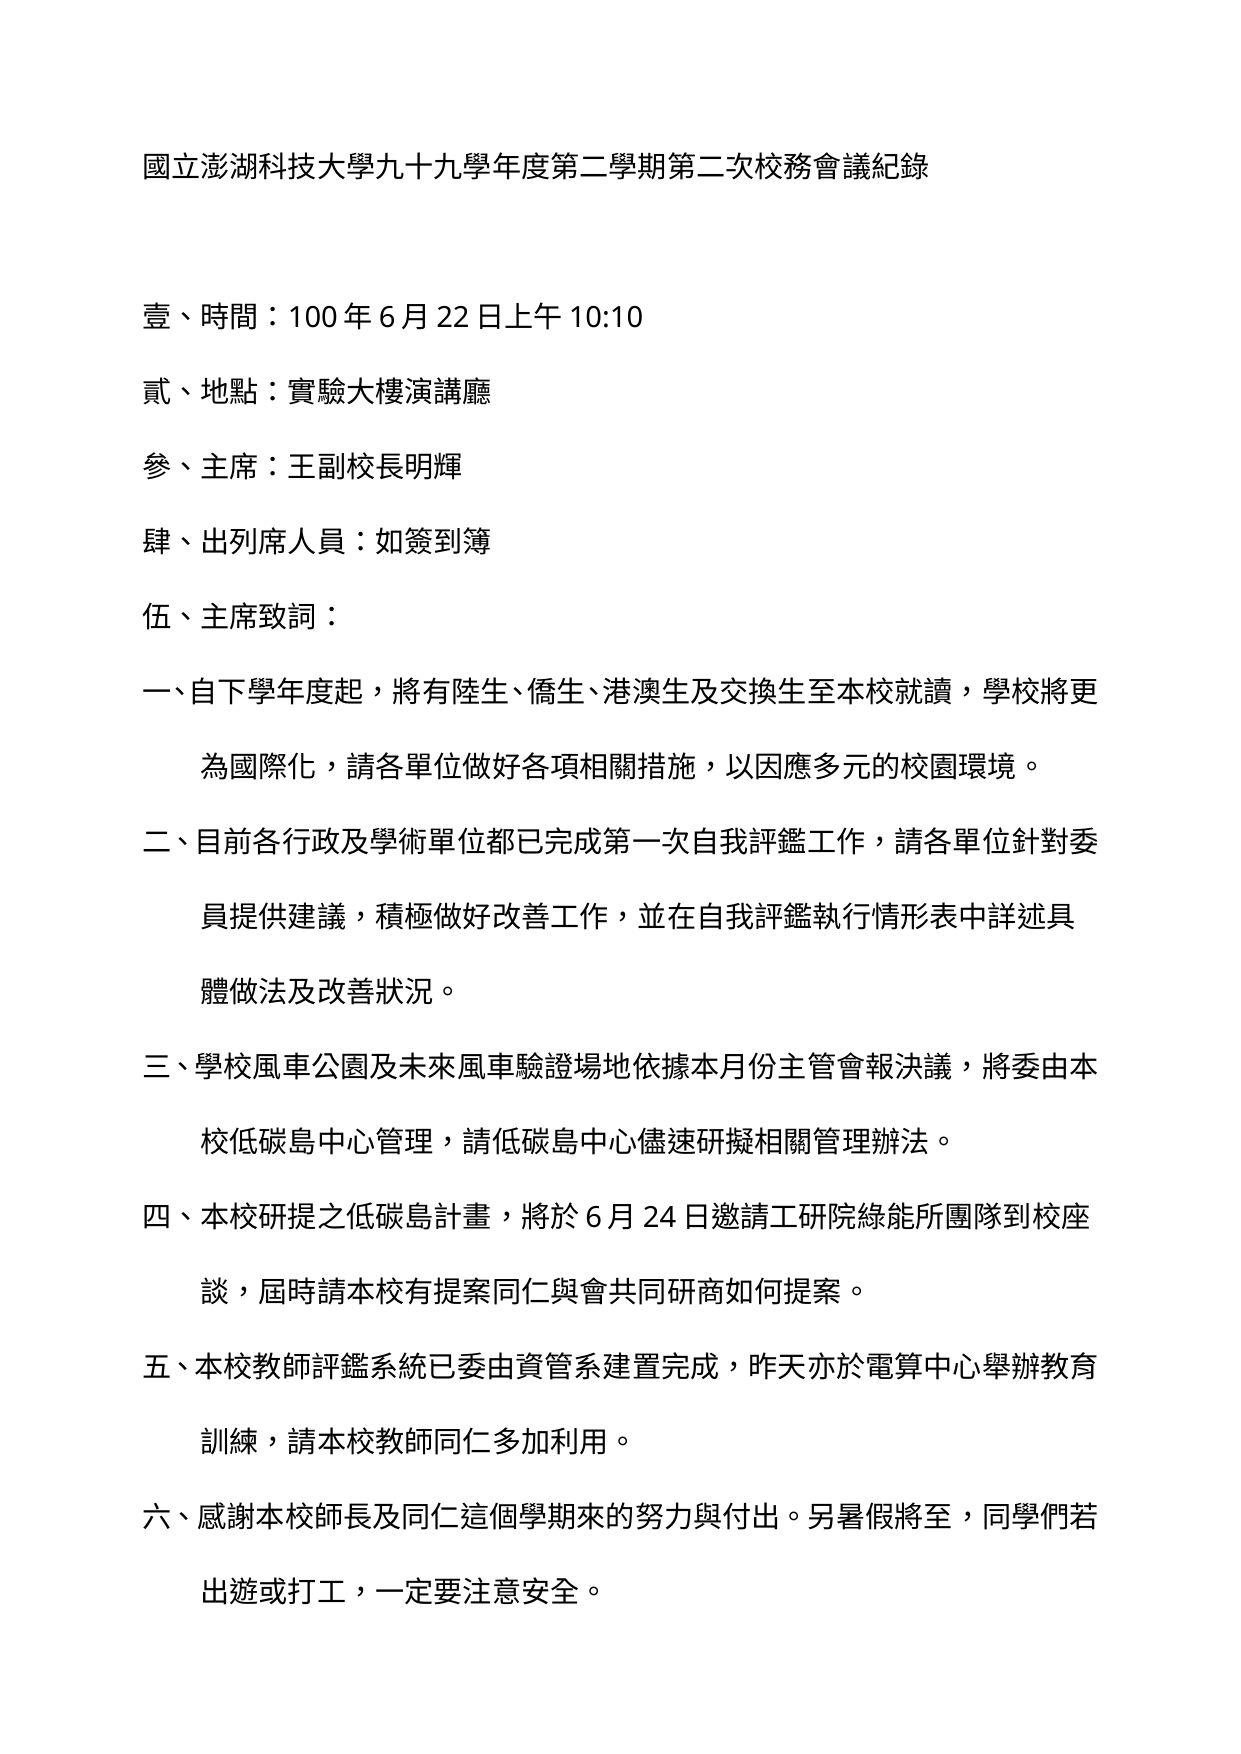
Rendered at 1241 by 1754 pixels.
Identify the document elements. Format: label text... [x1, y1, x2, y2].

text 二、目前各行政及學術單位都已完成第一次自我評鑑工作，請各單位針對委員提供建議，積極做好改善工作，並在自我評鑑執行情形表中詳述具體做法及改善狀況。 [142, 802, 1098, 1027]
text 六、感謝本校師長及同仁這個學期來的努力與付出。另暑假將至，同學們若出遊或打工，一定要注意安全。 [142, 1477, 1098, 1627]
text 壹、時間：100年6月22日上午10:10 [142, 277, 1098, 352]
text 肆、出列席人員：如簽到簿 [142, 502, 1098, 577]
text 參、主席：王副校長明輝 [142, 427, 1098, 502]
text 貳、地點：實驗大樓演講廳 [142, 352, 1098, 427]
text 三、學校風車公園及未來風車驗證場地依據本月份主管會報決議，將委由本校低碳島中心管理，請低碳島中心儘速研擬相關管理辦法。 [142, 1027, 1098, 1177]
text 國立澎湖科技大學九十九學年度第二學期第二次校務會議紀錄 [142, 127, 1098, 202]
text 四、本校研提之低碳島計畫，將於6月24日邀請工研院綠能所團隊到校座談，屆時請本校有提案同仁與會共同研商如何提案。 [142, 1177, 1098, 1327]
text 一、自下學年度起，將有陸生、僑生、港澳生及交換生至本校就讀，學校將更為國際化，請各單位做好各項相關措施，以因應多元的校園環境。 [142, 652, 1098, 802]
text 五、本校教師評鑑系統已委由資管系建置完成，昨天亦於電算中心舉辦教育訓練，請本校教師同仁多加利用。 [142, 1327, 1098, 1477]
text 伍、主席致詞： [142, 577, 1098, 652]
